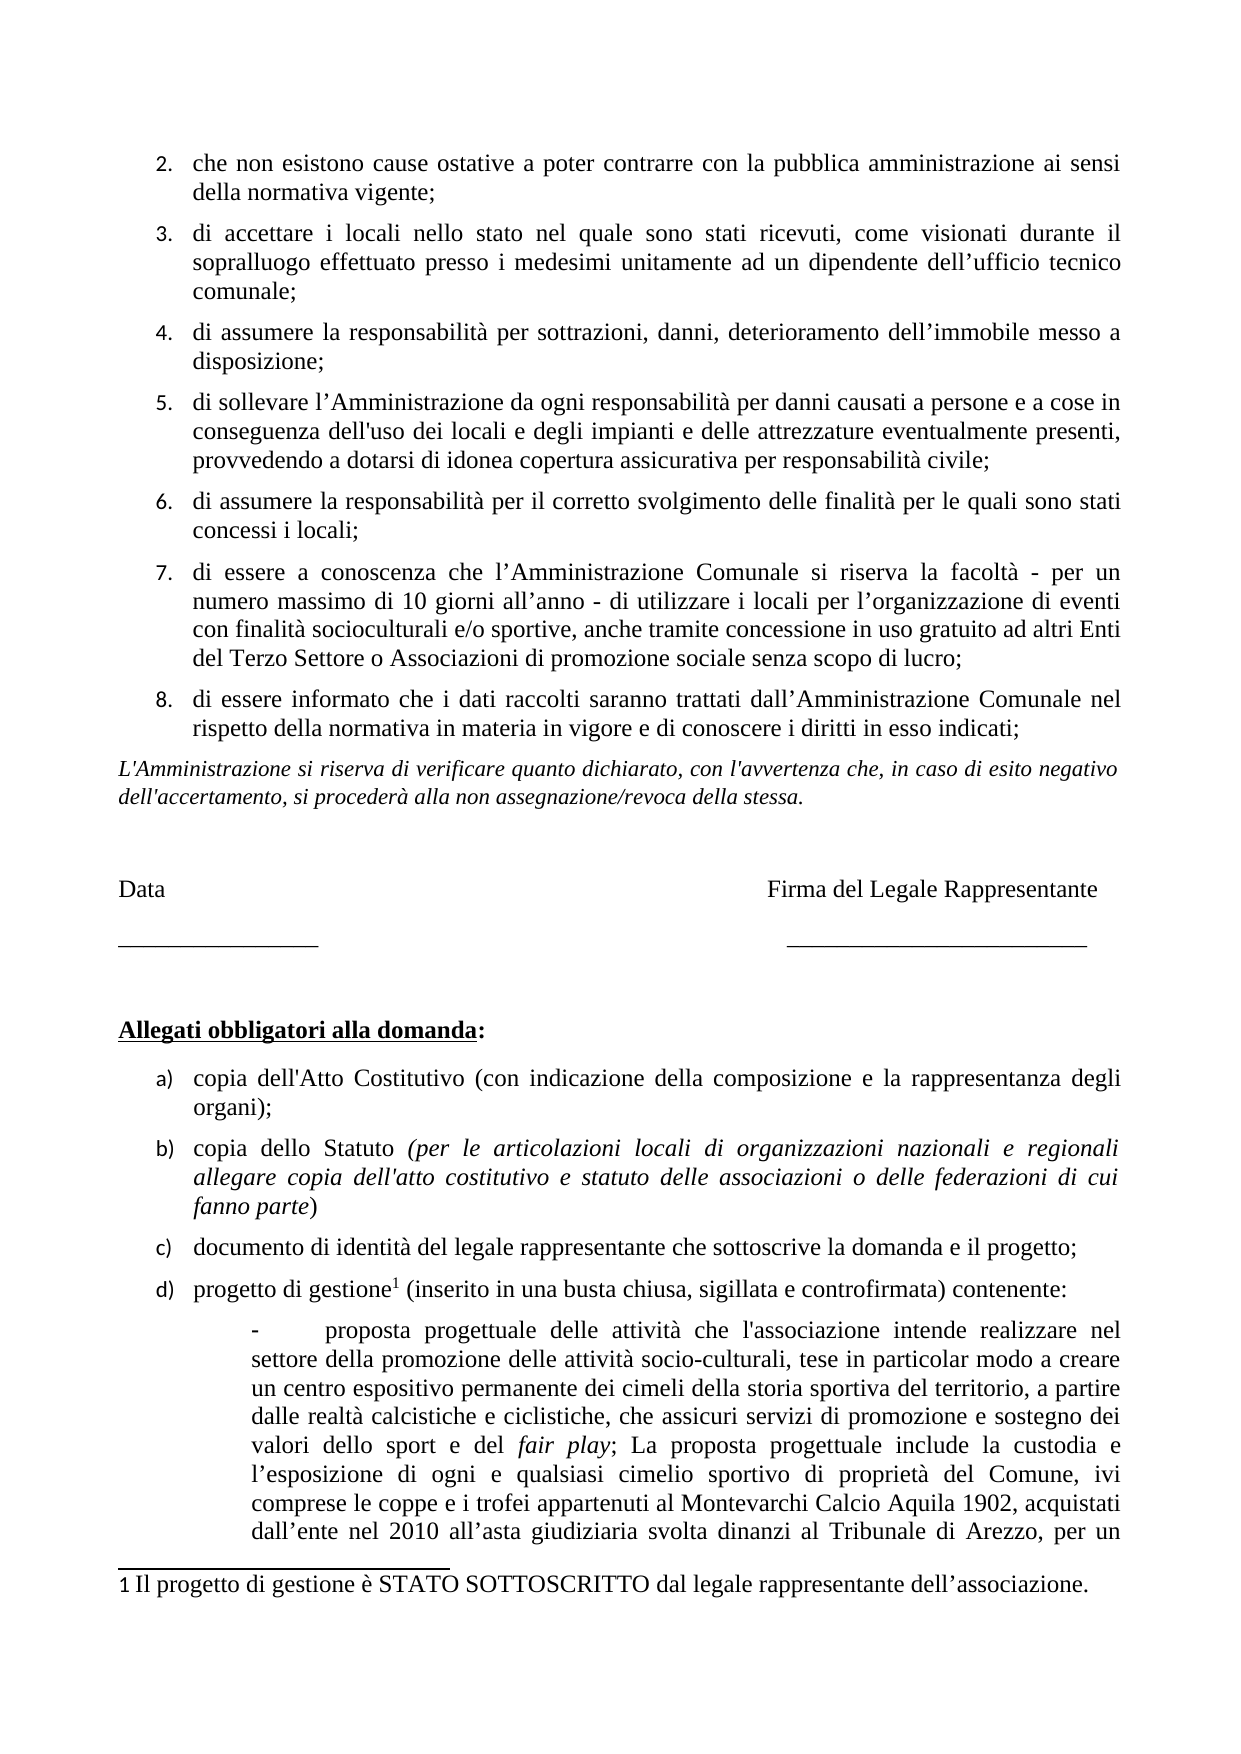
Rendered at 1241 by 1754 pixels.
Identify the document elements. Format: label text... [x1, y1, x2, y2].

list di essere informato che i dati raccolti saranno trattati dall’Amministrazione Comunale nel rispetto della normativa in materia in vigore e di conoscere i diritti in esso indicati; [155, 684, 1122, 742]
list di accettare i locali nello stato nel quale sono stati ricevuti, come visionati durante il sopralluogo effettuato presso i medesimi unitamente ad un dipendente dell’ufficio tecnico comunale; [155, 218, 1122, 304]
text L'Amministrazione si riserva di verificare quanto dichiarato, con l'avvertenza che, in caso di esito negativo dell'accertamento, si procederà alla non assegnazione/revoca della stessa. [118, 755, 1122, 809]
list progetto di gestione (inserito in una busta chiusa, sigillata e controfirmata) contenente: [156, 1274, 1122, 1303]
text ________________ ________________________ [118, 921, 1122, 950]
list di assumere la responsabilità per il corretto svolgimento delle finalità per le quali sono stati concessi i locali; [155, 486, 1122, 544]
list Il progetto di gestione è STATO SOTTOSCRITTO dal legale rappresentante dell’associazione. [118, 1569, 1122, 1598]
list di essere a conoscenza che l’Amministrazione Comunale si riserva la facoltà - per un numero massimo di 10 giorni all’anno - di utilizzare i locali per l’organizzazione di eventi con finalità socioculturali e/o sportive, anche tramite concessione in uso gratuito ad altri Enti del Terzo Settore o Associazioni di promozione sociale senza scopo di lucro; [155, 557, 1122, 672]
list copia dell'Atto Costitutivo (con indicazione della composizione e la rappresentanza degli organi); [156, 1063, 1122, 1121]
list copia dello Statuto (per le articolazioni locali di organizzazioni nazionali e regionali allegare copia dell'atto costitutivo e statuto delle associazioni o delle federazioni di cui fanno parte) [156, 1133, 1122, 1219]
text Allegati obbligatori alla domanda: [118, 1016, 1122, 1044]
list documento di identità del legale rappresentante che sottoscrive la domanda e il progetto; [156, 1232, 1122, 1261]
list che non esistono cause ostative a poter contrarre con la pubblica amministrazione ai sensi della normativa vigente; [155, 148, 1122, 205]
text Data Firma del Legale Rappresentante [118, 874, 1122, 903]
list di sollevare l’Amministrazione da ogni responsabilità per danni causati a persone e a cose in conseguenza dell'uso dei locali e degli impianti e delle attrezzature eventualmente presenti, provvedendo a dotarsi di idonea copertura assicurativa per responsabilità civile; [155, 387, 1122, 474]
list di assumere la responsabilità per sottrazioni, danni, deterioramento dell’immobile messo a disposizione; [155, 317, 1122, 375]
list proposta progettuale delle attività che l'associazione intende realizzare nel settore della promozione delle attività socio-culturali, tese in particolar modo a creare un centro espositivo permanente dei cimeli della storia sportiva del territorio, a partire dalle realtà calcistiche e ciclistiche, che assicuri servizi di promozione e sostegno dei valori dello sport e del fair play; La proposta progettuale include la custodia e l’esposizione di ogni e qualsiasi cimelio sportivo di proprietà del Comune, ivi comprese le coppe e i trofei appartenuti al Montevarchi Calcio Aquila 1902, acquistati dall’ente nel 2010 all’asta giudiziaria svolta dinanzi al Tribunale di Arezzo, per un valore di Euro 25.500,00= (rif. Delibera Giunta Comunale 23 del 28.01.2010; Determina dirigenziale n. 173 del 28/01/2010) [251, 1315, 1122, 1545]
